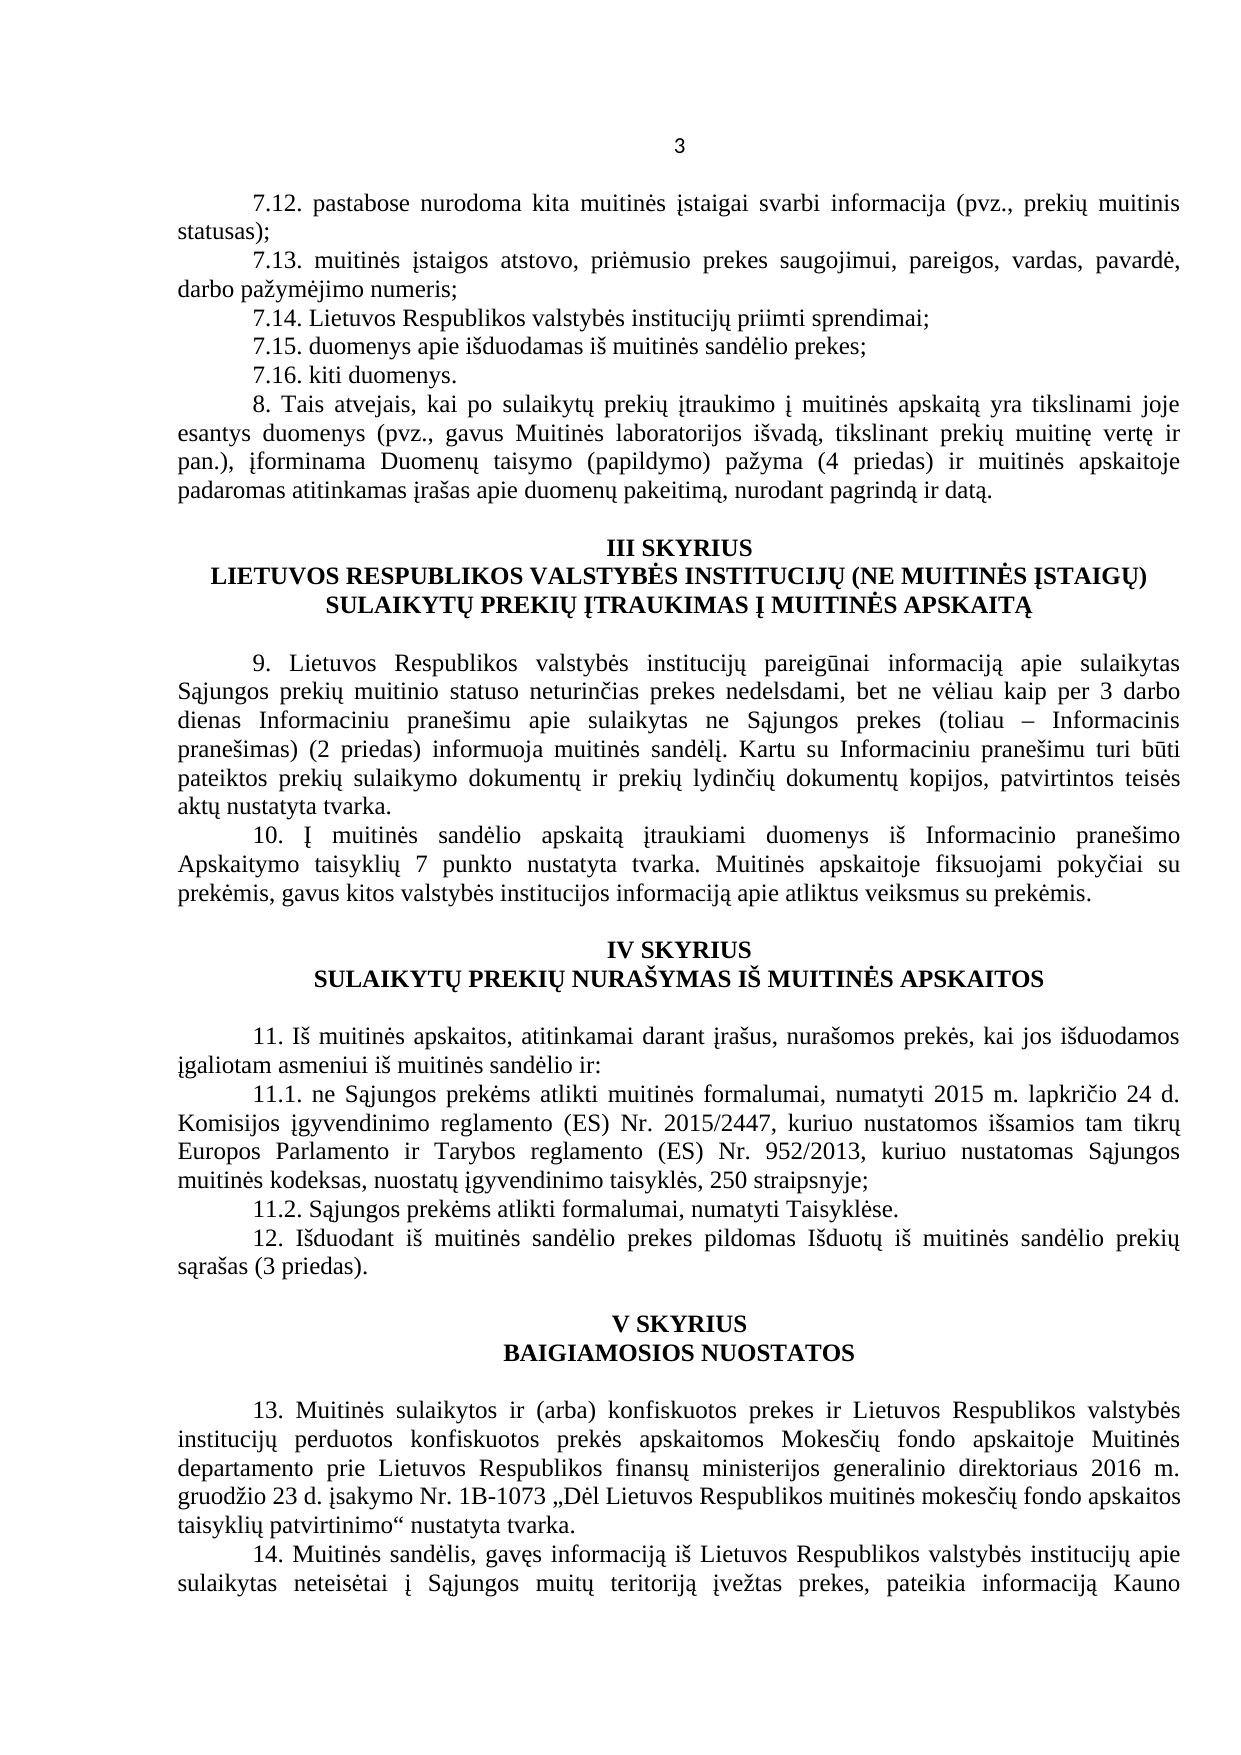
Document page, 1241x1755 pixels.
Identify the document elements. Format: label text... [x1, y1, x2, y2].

text 13. Muitinės sulaikytos ir (arba) konfiskuotos prekes ir Lietuvos Respublikos valstybės institucijų perduotos konfiskuotos prekės apskaitomos Mokesčių fondo apskaitoje Muitinės departamento prie Lietuvos Respublikos finansų ministerijos generalinio direktoriaus 2016 m. gruodžio 23 d. įsakymo Nr. 1B-1073 „Dėl Lietuvos Respublikos muitinės mokesčių fondo apskaitos taisyklių patvirtinimo“ nustatyta tvarka. [177, 1395, 1181, 1539]
text 14. Muitinės sandėlis, gavęs informaciją iš Lietuvos Respublikos valstybės institucijų apie sulaikytas neteisėtai į Sąjungos muitų teritoriją įvežtas prekes, pateikia informaciją Kauno [177, 1539, 1181, 1596]
text 9. Lietuvos Respublikos valstybės institucijų pareigūnai informaciją apie sulaikytas Sąjungos prekių muitinio statuso neturinčias prekes nedelsdami, bet ne vėliau kaip per 3 darbo dienas Informaciniu pranešimu apie sulaikytas ne Sąjungos prekes (toliau – Informacinis pranešimas) (2 priedas) informuoja muitinės sandėlį. Kartu su Informaciniu pranešimu turi būti pateiktos prekių sulaikymo dokumentų ir prekių lydinčių dokumentų kopijos, patvirtintos teisės aktų nustatyta tvarka. [177, 648, 1181, 820]
text 7.15. duomenys apie išduodamas iš muitinės sandėlio prekes; [177, 331, 1181, 360]
text IV SKYRIUS [177, 935, 1181, 964]
text III SKYRIUS [177, 533, 1181, 561]
text BAIGIAMOSIOS NUOSTATOS [177, 1338, 1181, 1366]
text 8. Tais atvejais, kai po sulaikytų prekių įtraukimo į muitinės apskaitą yra tikslinami joje esantys duomenys (pvz., gavus Muitinės laboratorijos išvadą, tikslinant prekių muitinę vertę ir pan.), įforminama Duomenų taisymo (papildymo) pažyma (4 priedas) ir muitinės apskaitoje padaromas atitinkamas įrašas apie duomenų pakeitimą, nurodant pagrindą ir datą. [177, 389, 1181, 504]
text SULAIKYTŲ PREKIŲ NURAŠYMAS IŠ MUITINĖS APSKAITOS [177, 964, 1181, 993]
text 11.2. Sąjungos prekėms atlikti formalumai, numatyti Taisyklėse. [177, 1194, 1181, 1223]
text 7.13. muitinės įstaigos atstovo, priėmusio prekes saugojimui, pareigos, vardas, pavardė, darbo pažymėjimo numeris; [177, 245, 1181, 303]
text 7.14. Lietuvos Respublikos valstybės institucijų priimti sprendimai; [177, 303, 1181, 331]
text V SKYRIUS [177, 1309, 1181, 1338]
text 7.16. kiti duomenys. [177, 360, 1181, 389]
text 10. Į muitinės sandėlio apskaitą įtraukiami duomenys iš Informacinio pranešimo Apskaitymo taisyklių 7 punkto nustatyta tvarka. Muitinės apskaitoje fiksuojami pokyčiai su prekėmis, gavus kitos valstybės institucijos informaciją apie atliktus veiksmus su prekėmis. [177, 820, 1181, 906]
text 11.1. ne Sąjungos prekėms atlikti muitinės formalumai, numatyti 2015 m. lapkričio 24 d. Komisijos įgyvendinimo reglamento (ES) Nr. 2015/2447, kuriuo nustatomos išsamios tam tikrų Europos Parlamento ir Tarybos reglamento (ES) Nr. 952/2013, kuriuo nustatomas Sąjungos muitinės kodeksas, nuostatų įgyvendinimo taisyklės, 250 straipsnyje; [177, 1079, 1181, 1194]
text 7.12. pastabose nurodoma kita muitinės įstaigai svarbi informacija (pvz., prekių muitinis statusas); [177, 188, 1181, 245]
text 12. Išduodant iš muitinės sandėlio prekes pildomas Išduotų iš muitinės sandėlio prekių sąrašas (3 priedas). [177, 1223, 1181, 1280]
text LIETUVOS RESPUBLIKOS VALSTYBĖS INSTITUCIJŲ (NE MUITINĖS ĮSTAIGŲ) SULAIKYTŲ PREKIŲ ĮTRAUKIMAS Į MUITINĖS APSKAITĄ [177, 561, 1181, 619]
text 11. Iš muitinės apskaitos, atitinkamai darant įrašus, nurašomos prekės, kai jos išduodamos įgaliotam asmeniui iš muitinės sandėlio ir: [177, 1021, 1181, 1079]
